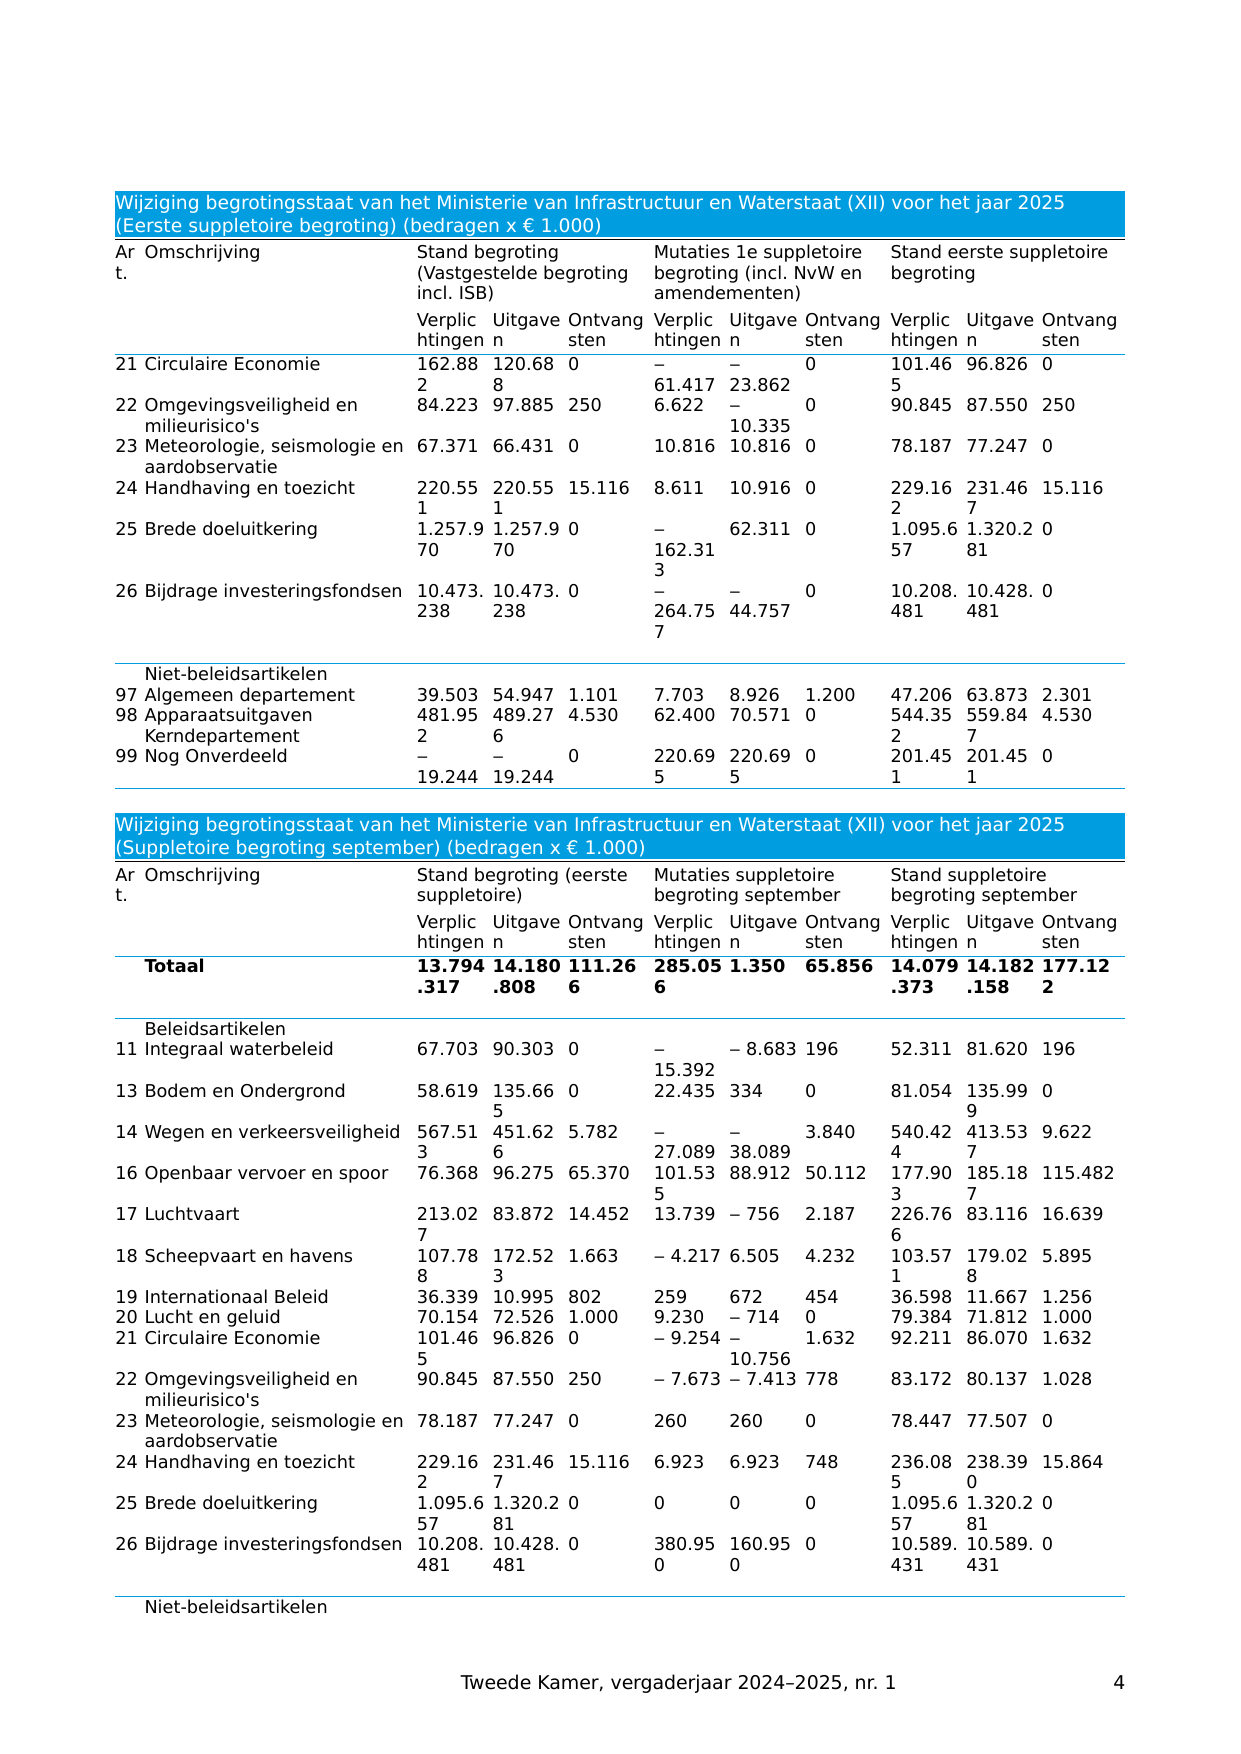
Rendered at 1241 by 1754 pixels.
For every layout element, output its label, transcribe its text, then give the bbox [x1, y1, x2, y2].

table_cell 20 [115, 1308, 141, 1328]
table_cell 1.000 [565, 1308, 651, 1328]
table_cell 13.739 [651, 1204, 726, 1246]
table_cell [651, 1019, 726, 1039]
table_cell 0 [565, 1534, 651, 1576]
table_cell Beleidsartikelen [141, 1019, 414, 1039]
table_cell ‒ 714 [726, 1308, 802, 1328]
table_cell Ontvangsten [802, 307, 887, 354]
table_cell Brede doeluitkering [141, 1493, 414, 1534]
table_cell 10.816 [651, 436, 726, 478]
table_cell [963, 1576, 1039, 1596]
table_cell [489, 664, 565, 684]
table_cell 83.872 [489, 1204, 565, 1246]
table_cell 10.208.481 [888, 581, 963, 643]
table_cell 231.467 [963, 478, 1039, 519]
table_cell Stand suppletoire begroting september [888, 862, 1125, 909]
table_cell [726, 998, 802, 1018]
table_cell ‒ 44.757 [726, 581, 802, 643]
table_cell ‒ 7.413 [726, 1369, 802, 1411]
table_cell [115, 643, 141, 663]
table_cell 15.864 [1039, 1452, 1125, 1493]
table_cell 18 [115, 1246, 141, 1287]
table_cell 24 [115, 1452, 141, 1493]
table_cell 0 [565, 1081, 651, 1122]
table_cell [963, 1019, 1039, 1039]
table_cell 567.513 [414, 1122, 489, 1163]
table_cell [565, 664, 651, 684]
table_cell 120.688 [489, 355, 565, 395]
table_cell 231.467 [489, 1452, 565, 1493]
table_cell 65.856 [802, 957, 887, 997]
table_cell 236.085 [888, 1452, 963, 1493]
table_cell 25 [115, 1493, 141, 1534]
table_cell [1039, 998, 1125, 1018]
table_cell 250 [1039, 395, 1125, 436]
table_cell 748 [802, 1452, 887, 1493]
table_cell 250 [565, 1369, 651, 1411]
table_cell 15.116 [565, 1452, 651, 1493]
table_cell 135.999 [963, 1081, 1039, 1122]
table_cell 1.320.281 [963, 519, 1039, 581]
table_cell 220.551 [414, 478, 489, 519]
table_cell 115.482 [1039, 1163, 1125, 1204]
table_cell 1.320.281 [963, 1493, 1039, 1534]
table_cell Verplichtingen [888, 307, 963, 354]
table_cell [489, 1019, 565, 1039]
table_cell 11.667 [963, 1287, 1039, 1307]
table_cell 8.926 [726, 685, 802, 705]
table_cell 0 [802, 1308, 887, 1328]
table_cell 77.247 [963, 436, 1039, 478]
table_cell 63.873 [963, 685, 1039, 705]
table_cell [963, 664, 1039, 684]
table_cell 84.223 [414, 395, 489, 436]
table_cell 58.619 [414, 1081, 489, 1122]
table_cell 1.257.970 [414, 519, 489, 581]
table_cell 23 [115, 1411, 141, 1452]
table_cell 0 [565, 746, 651, 788]
table_cell 185.187 [963, 1163, 1039, 1204]
table_cell 0 [565, 1493, 651, 1534]
table_cell 0 [802, 1411, 887, 1452]
table_cell Bodem en Ondergrond [141, 1081, 414, 1122]
table_cell Verplichtingen [414, 909, 489, 956]
table_cell 83.172 [888, 1369, 963, 1411]
table_cell 39.503 [414, 685, 489, 705]
table_cell Lucht en geluid [141, 1308, 414, 1328]
table_cell Uitgaven [726, 307, 802, 354]
table_cell 76.368 [414, 1163, 489, 1204]
table_cell 285.056 [651, 957, 726, 997]
table_cell 65.370 [565, 1163, 651, 1204]
table_cell Verplichtingen [414, 307, 489, 354]
table_cell Verplichtingen [888, 909, 963, 956]
table_cell 36.598 [888, 1287, 963, 1307]
table_cell 0 [802, 746, 887, 788]
table_cell ‒ 27.089 [651, 1122, 726, 1163]
table_cell 196 [1039, 1039, 1125, 1081]
table_cell ‒ 10.756 [726, 1328, 802, 1369]
table_cell 260 [651, 1411, 726, 1452]
table_cell 107.788 [414, 1246, 489, 1287]
table_cell Ontvangsten [565, 307, 651, 354]
table_cell [651, 1597, 726, 1617]
table_cell 0 [651, 1493, 726, 1534]
table_cell 0 [726, 1493, 802, 1534]
table_cell Ontvangsten [565, 909, 651, 956]
table_cell 1.000 [1039, 1308, 1125, 1328]
table_cell Apparaatsuitgaven Kerndepartement [141, 705, 414, 746]
table_cell 0 [802, 519, 887, 581]
table_cell 559.847 [963, 705, 1039, 746]
table_cell 19 [115, 1287, 141, 1307]
table_cell 62.311 [726, 519, 802, 581]
table_cell 10.816 [726, 436, 802, 478]
table_cell Verplichtingen [651, 307, 726, 354]
table_cell Stand begroting (Vastgestelde begroting incl. ISB) [414, 240, 651, 307]
table_cell 6.622 [651, 395, 726, 436]
table_cell 25 [115, 519, 141, 581]
table_cell Ontvangsten [1039, 307, 1125, 354]
table_cell 70.571 [726, 705, 802, 746]
table_cell 1.256 [1039, 1287, 1125, 1307]
table_cell 101.465 [888, 355, 963, 395]
table_cell ‒ 264.757 [651, 581, 726, 643]
table_cell Niet-beleidsartikelen [141, 1597, 414, 1617]
table_cell 21 [115, 1328, 141, 1369]
table_cell 454 [802, 1287, 887, 1307]
table_cell Handhaving en toezicht [141, 478, 414, 519]
table_cell ‒ 756 [726, 1204, 802, 1246]
table_cell 22 [115, 1369, 141, 1411]
table_cell [414, 1019, 489, 1039]
table_cell [802, 643, 887, 663]
table_cell [802, 1019, 887, 1039]
table_cell 86.070 [963, 1328, 1039, 1369]
table_cell 0 [802, 1493, 887, 1534]
table_cell [141, 1576, 414, 1596]
table_cell 47.206 [888, 685, 963, 705]
table_cell Ontvangsten [1039, 909, 1125, 956]
table_cell Integraal waterbeleid [141, 1039, 414, 1081]
table_cell Omschrijving [141, 862, 414, 909]
table_cell 220.695 [651, 746, 726, 788]
table_cell Art. [115, 862, 141, 909]
table_cell 0 [802, 1081, 887, 1122]
table_cell 0 [802, 705, 887, 746]
table_cell [565, 1019, 651, 1039]
table_cell [888, 1576, 963, 1596]
table_cell Luchtvaart [141, 1204, 414, 1246]
table_cell 135.665 [489, 1081, 565, 1122]
table_cell 16.639 [1039, 1204, 1125, 1246]
table_cell 489.276 [489, 705, 565, 746]
table_cell 451.626 [489, 1122, 565, 1163]
table_cell [888, 998, 963, 1018]
table_cell [888, 1019, 963, 1039]
table_cell Niet-beleidsartikelen [141, 664, 414, 684]
table_cell 78.187 [414, 1411, 489, 1452]
table_cell 15.116 [1039, 478, 1125, 519]
table_cell 778 [802, 1369, 887, 1411]
table_cell 0 [565, 1411, 651, 1452]
table_cell 11 [115, 1039, 141, 1081]
table_cell 0 [565, 519, 651, 581]
table_cell [115, 1597, 141, 1617]
table_cell [141, 909, 414, 956]
table_cell 10.473.238 [489, 581, 565, 643]
table_cell [726, 1597, 802, 1617]
table_cell 10.428.481 [489, 1534, 565, 1576]
table_cell [141, 307, 414, 354]
table_cell Circulaire Economie [141, 1328, 414, 1369]
table_cell [414, 998, 489, 1018]
table_cell ‒ 38.089 [726, 1122, 802, 1163]
table_cell ‒ 23.862 [726, 355, 802, 395]
table_cell 179.028 [963, 1246, 1039, 1287]
table_cell 2.187 [802, 1204, 887, 1246]
table_cell Verplichtingen [651, 909, 726, 956]
table_cell 0 [1039, 436, 1125, 478]
table_cell 1.200 [802, 685, 887, 705]
table_cell [1039, 643, 1125, 663]
table_cell 71.812 [963, 1308, 1039, 1328]
table_cell Handhaving en toezicht [141, 1452, 414, 1493]
table_cell Uitgaven [726, 909, 802, 956]
table_cell 78.447 [888, 1411, 963, 1452]
table_cell Stand eerste suppletoire begroting [888, 240, 1125, 307]
table_cell 1.101 [565, 685, 651, 705]
table_cell 226.766 [888, 1204, 963, 1246]
table_cell 21 [115, 355, 141, 395]
table_cell 0 [802, 395, 887, 436]
table_cell Circulaire Economie [141, 355, 414, 395]
table_cell [802, 1576, 887, 1596]
table_cell [888, 664, 963, 684]
table_cell 77.247 [489, 1411, 565, 1452]
table_cell 238.390 [963, 1452, 1039, 1493]
table_cell Uitgaven [489, 307, 565, 354]
table_cell 54.947 [489, 685, 565, 705]
table_cell 78.187 [888, 436, 963, 478]
table_cell 4.530 [565, 705, 651, 746]
table_cell 14.452 [565, 1204, 651, 1246]
table_cell 96.275 [489, 1163, 565, 1204]
table_cell 97.885 [489, 395, 565, 436]
table_cell Uitgaven [489, 909, 565, 956]
table_cell 0 [1039, 355, 1125, 395]
table_cell 98 [115, 705, 141, 746]
table_cell 259 [651, 1287, 726, 1307]
table_cell [802, 664, 887, 684]
table_cell [115, 1576, 141, 1596]
table_cell 96.826 [489, 1328, 565, 1369]
table_cell [141, 998, 414, 1018]
table_cell 260 [726, 1411, 802, 1452]
table_cell 0 [1039, 746, 1125, 788]
table_cell [651, 664, 726, 684]
table_cell 7.703 [651, 685, 726, 705]
table_cell [565, 643, 651, 663]
table_cell [115, 957, 141, 997]
table_cell Scheepvaart en havens [141, 1246, 414, 1287]
table_cell ‒ 19.244 [414, 746, 489, 788]
table_cell 160.950 [726, 1534, 802, 1576]
table_cell 201.451 [888, 746, 963, 788]
table_cell 334 [726, 1081, 802, 1122]
table_cell ‒ 7.673 [651, 1369, 726, 1411]
table_cell [963, 643, 1039, 663]
table_cell [802, 998, 887, 1018]
table_cell 1.095.657 [414, 1493, 489, 1534]
table_cell 0 [1039, 519, 1125, 581]
table_cell [414, 1576, 489, 1596]
table_cell 111.266 [565, 957, 651, 997]
table_cell 66.431 [489, 436, 565, 478]
table_cell [1039, 664, 1125, 684]
table_cell Uitgaven [963, 909, 1039, 956]
table_cell 413.537 [963, 1122, 1039, 1163]
table_cell 99 [115, 746, 141, 788]
table_cell 0 [565, 436, 651, 478]
table_cell 540.424 [888, 1122, 963, 1163]
table_cell [115, 664, 141, 684]
table_cell 0 [565, 1039, 651, 1081]
table_cell [115, 998, 141, 1018]
table_cell Mutaties suppletoire begroting september [651, 862, 887, 909]
table_cell [726, 1019, 802, 1039]
table_cell 87.550 [963, 395, 1039, 436]
table_cell 10.916 [726, 478, 802, 519]
table_cell 88.912 [726, 1163, 802, 1204]
table_cell 24 [115, 478, 141, 519]
table_cell 26 [115, 1534, 141, 1576]
table_cell 1.632 [1039, 1328, 1125, 1369]
table_cell [726, 643, 802, 663]
table_cell [141, 643, 414, 663]
table_cell [888, 1597, 963, 1617]
table_cell 90.303 [489, 1039, 565, 1081]
table_cell 79.384 [888, 1308, 963, 1328]
table_cell 16 [115, 1163, 141, 1204]
table_cell 220.695 [726, 746, 802, 788]
table_cell 9.230 [651, 1308, 726, 1328]
table_cell 196 [802, 1039, 887, 1081]
table_cell 13 [115, 1081, 141, 1122]
table_cell 26 [115, 581, 141, 643]
table_cell 67.371 [414, 436, 489, 478]
table_cell Omschrijving [141, 240, 414, 307]
table_cell 8.611 [651, 478, 726, 519]
table_cell 0 [1039, 1411, 1125, 1452]
table_cell 10.589.431 [963, 1534, 1039, 1576]
table_cell [489, 1597, 565, 1617]
table_cell 0 [802, 355, 887, 395]
table_cell [651, 643, 726, 663]
table_cell 22.435 [651, 1081, 726, 1122]
table_cell [115, 1019, 141, 1039]
table_cell 802 [565, 1287, 651, 1307]
table_cell ‒ 10.335 [726, 395, 802, 436]
table_cell 50.112 [802, 1163, 887, 1204]
table_cell [651, 998, 726, 1018]
table_cell 1.663 [565, 1246, 651, 1287]
table_cell Totaal [141, 957, 414, 997]
table_cell 481.952 [414, 705, 489, 746]
table_cell 229.162 [414, 1452, 489, 1493]
table_cell 0 [1039, 1534, 1125, 1576]
table_cell 90.845 [888, 395, 963, 436]
table_cell 92.211 [888, 1328, 963, 1369]
table_cell [565, 1576, 651, 1596]
table_cell 22 [115, 395, 141, 436]
table_cell ‒ 15.392 [651, 1039, 726, 1081]
table_cell Bijdrage investeringsfondsen [141, 1534, 414, 1576]
table_cell Algemeen departement [141, 685, 414, 705]
table_cell 14.182.158 [963, 957, 1039, 997]
table_cell 380.950 [651, 1534, 726, 1576]
table_cell 1.028 [1039, 1369, 1125, 1411]
table_cell 10.208.481 [414, 1534, 489, 1576]
table_cell 101.535 [651, 1163, 726, 1204]
table_cell 83.116 [963, 1204, 1039, 1246]
table_cell Uitgaven [963, 307, 1039, 354]
table_cell [802, 1597, 887, 1617]
table_cell 52.311 [888, 1039, 963, 1081]
table_cell [115, 909, 141, 956]
table_cell 1.095.657 [888, 519, 963, 581]
table_cell 72.526 [489, 1308, 565, 1328]
table_cell 0 [565, 355, 651, 395]
table_cell 229.162 [888, 478, 963, 519]
table_cell Wegen en verkeersveiligheid [141, 1122, 414, 1163]
table_cell [489, 998, 565, 1018]
table_cell 0 [802, 581, 887, 643]
table_cell [963, 1597, 1039, 1617]
table_cell [1039, 1576, 1125, 1596]
table_cell [963, 998, 1039, 1018]
table_cell 10.995 [489, 1287, 565, 1307]
table_cell Meteorologie, seismologie en aardobservatie [141, 436, 414, 478]
table_cell 0 [802, 478, 887, 519]
table_cell 10.473.238 [414, 581, 489, 643]
table_cell 6.923 [651, 1452, 726, 1493]
table_cell 6.923 [726, 1452, 802, 1493]
table_cell 23 [115, 436, 141, 478]
table_cell [489, 643, 565, 663]
table_cell 177.903 [888, 1163, 963, 1204]
table_cell 544.352 [888, 705, 963, 746]
table_cell 101.465 [414, 1328, 489, 1369]
table_cell Mutaties 1e suppletoire begroting (incl. NvW en amendementen) [651, 240, 887, 307]
table_cell [726, 1576, 802, 1596]
table_cell 0 [1039, 581, 1125, 643]
table_cell 13.794.317 [414, 957, 489, 997]
table_cell Bijdrage investeringsfondsen [141, 581, 414, 643]
table_cell 0 [565, 1328, 651, 1369]
table_cell 103.571 [888, 1246, 963, 1287]
table_cell 2.301 [1039, 685, 1125, 705]
table_cell 36.339 [414, 1287, 489, 1307]
table_cell 90.845 [414, 1369, 489, 1411]
table_cell ‒ 61.417 [651, 355, 726, 395]
table_cell [651, 1576, 726, 1596]
table_cell 80.137 [963, 1369, 1039, 1411]
table_cell 14 [115, 1122, 141, 1163]
table_cell [414, 664, 489, 684]
table_cell [414, 1597, 489, 1617]
table_cell [726, 664, 802, 684]
table_cell 162.882 [414, 355, 489, 395]
table_cell [565, 998, 651, 1018]
table_cell Nog Onverdeeld [141, 746, 414, 788]
table_cell 9.622 [1039, 1122, 1125, 1163]
table_cell 4.232 [802, 1246, 887, 1287]
table_cell Stand begroting (eerste suppletoire) [414, 862, 651, 909]
table_cell 70.154 [414, 1308, 489, 1328]
table_cell 10.428.481 [963, 581, 1039, 643]
table_cell 5.895 [1039, 1246, 1125, 1287]
table_cell 4.530 [1039, 705, 1125, 746]
table_cell 81.054 [888, 1081, 963, 1122]
table_cell [414, 643, 489, 663]
table_cell 0 [1039, 1493, 1125, 1534]
table_cell 220.551 [489, 478, 565, 519]
table_cell [115, 307, 141, 354]
table_cell 87.550 [489, 1369, 565, 1411]
table_cell 1.320.281 [489, 1493, 565, 1534]
table_cell 15.116 [565, 478, 651, 519]
table_cell 201.451 [963, 746, 1039, 788]
table_cell 62.400 [651, 705, 726, 746]
table_cell 5.782 [565, 1122, 651, 1163]
table_cell 77.507 [963, 1411, 1039, 1452]
table_cell [1039, 1019, 1125, 1039]
table_cell 177.122 [1039, 957, 1125, 997]
table_cell 96.826 [963, 355, 1039, 395]
table_cell Ontvangsten [802, 909, 887, 956]
table_cell Openbaar vervoer en spoor [141, 1163, 414, 1204]
table_cell 10.589.431 [888, 1534, 963, 1576]
table_cell ‒ 4.217 [651, 1246, 726, 1287]
table_cell ‒ 9.254 [651, 1328, 726, 1369]
table_cell Omgevingsveiligheid en milieurisico's [141, 395, 414, 436]
table_cell [1039, 1597, 1125, 1617]
table_cell ‒ 8.683 [726, 1039, 802, 1081]
table_cell 0 [802, 436, 887, 478]
table_cell Art. [115, 240, 141, 307]
table_cell Brede doeluitkering [141, 519, 414, 581]
table_cell [565, 1597, 651, 1617]
table_cell 0 [802, 1534, 887, 1576]
table_cell [489, 1576, 565, 1596]
table_cell 6.505 [726, 1246, 802, 1287]
table_cell 67.703 [414, 1039, 489, 1081]
table_cell 213.027 [414, 1204, 489, 1246]
table_cell [888, 643, 963, 663]
table_cell 672 [726, 1287, 802, 1307]
table_cell 172.523 [489, 1246, 565, 1287]
table_cell ‒ 162.313 [651, 519, 726, 581]
table_cell 1.257.970 [489, 519, 565, 581]
table_cell 97 [115, 685, 141, 705]
table_cell 1.350 [726, 957, 802, 997]
table_cell 3.840 [802, 1122, 887, 1163]
table_cell 1.632 [802, 1328, 887, 1369]
table_cell 250 [565, 395, 651, 436]
table_cell 0 [1039, 1081, 1125, 1122]
table_cell ‒ 19.244 [489, 746, 565, 788]
table_cell 14.079.373 [888, 957, 963, 997]
table_cell 1.095.657 [888, 1493, 963, 1534]
table_cell 0 [565, 581, 651, 643]
table_cell 17 [115, 1204, 141, 1246]
table_cell 14.180.808 [489, 957, 565, 997]
table_cell Meteorologie, seismologie en aardobservatie [141, 1411, 414, 1452]
table_cell Omgevingsveiligheid en milieurisico's [141, 1369, 414, 1411]
table_cell 81.620 [963, 1039, 1039, 1081]
table_cell Internationaal Beleid [141, 1287, 414, 1307]
